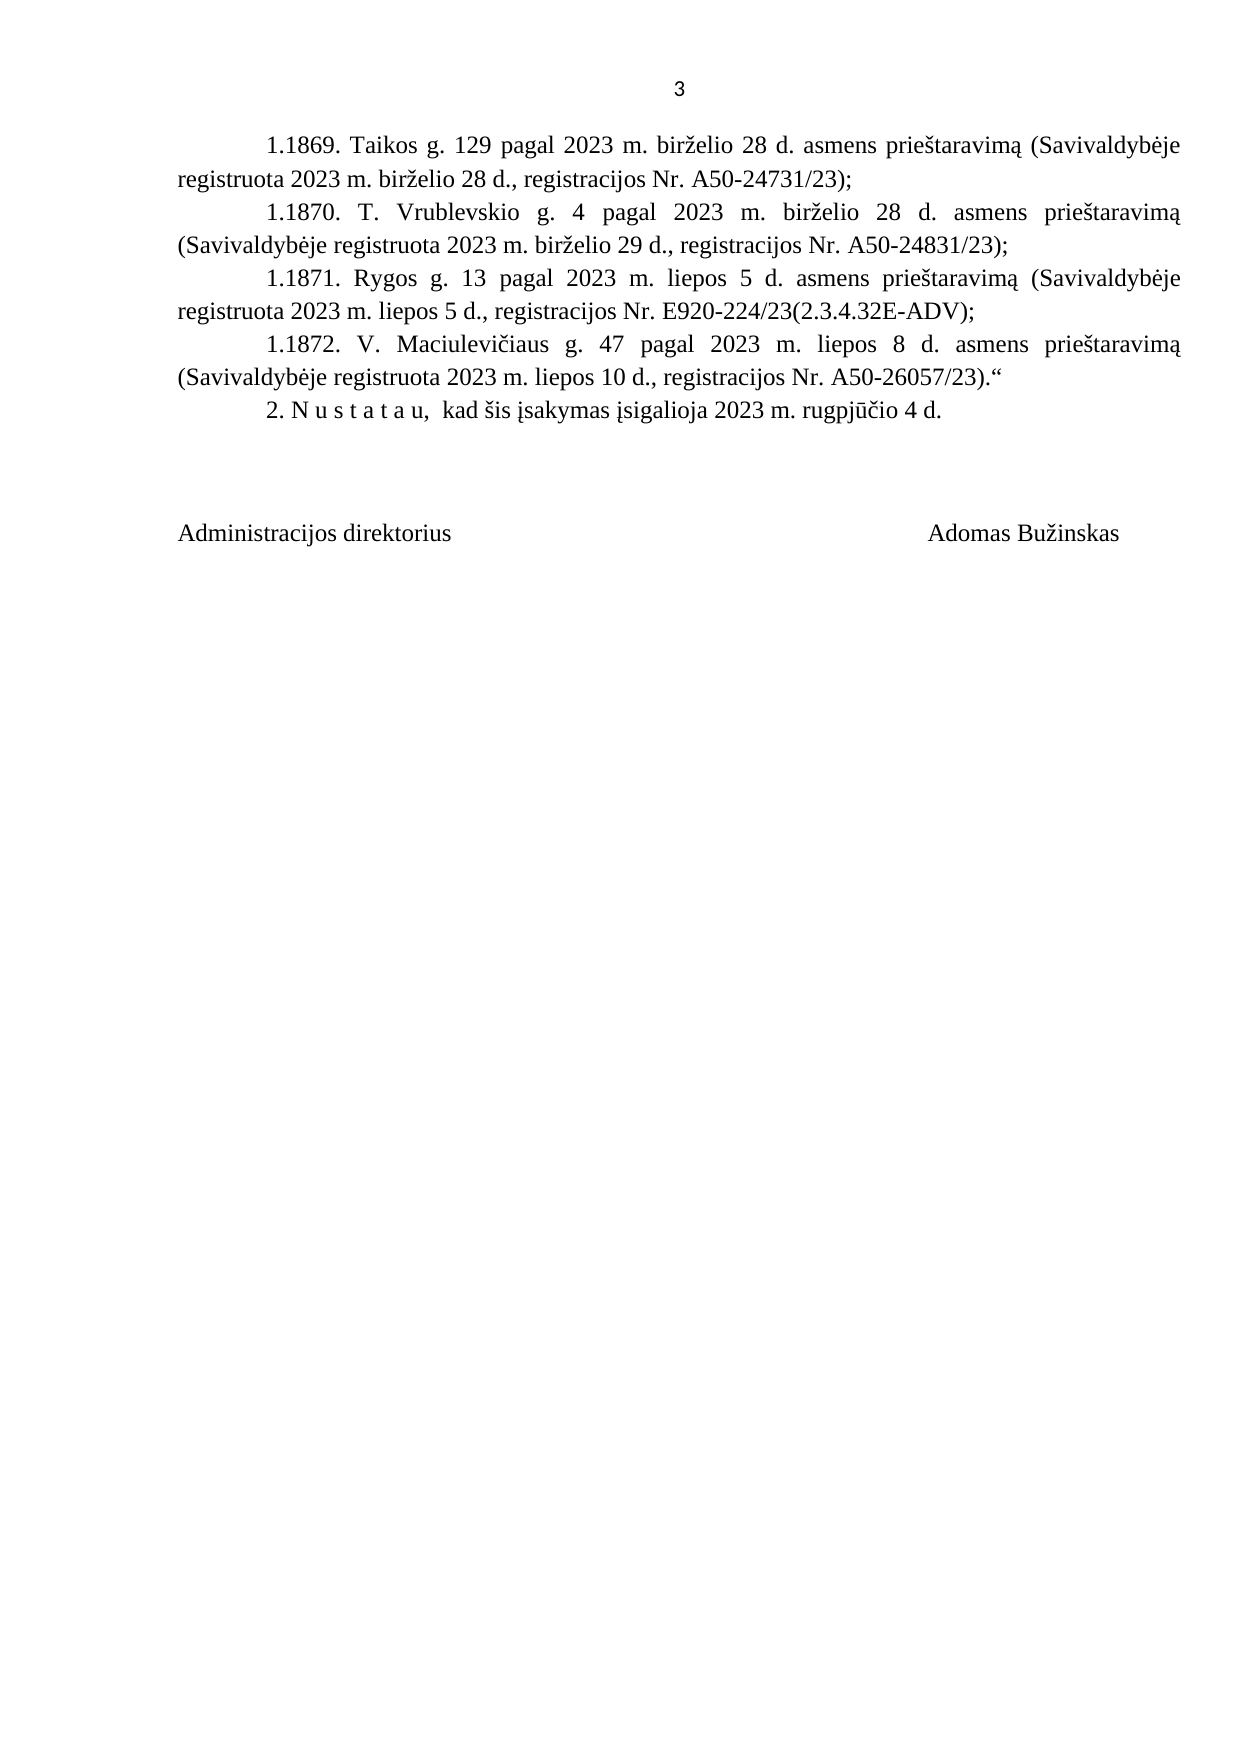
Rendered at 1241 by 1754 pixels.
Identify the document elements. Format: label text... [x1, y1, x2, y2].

text 1.1872. V. Maciulevičiaus g. 47 pagal 2023 m. liepos 8 d. asmens prieštaravimą (Savivaldybėje registruota 2023 m. liepos 10 d., registracijos Nr. A50-26057/23).“ [177, 329, 1181, 391]
text 2. N u s t a t a u, kad šis įsakymas įsigalioja 2023 m. rugpjūčio 4 d. [177, 395, 1181, 423]
text 1.1869. Taikos g. 129 pagal 2023 m. birželio 28 d. asmens prieštaravimą (Savivaldybėje registruota 2023 m. birželio 28 d., registracijos Nr. A50-24731/23); [177, 131, 1181, 192]
text 1.1871. Rygos g. 13 pagal 2023 m. liepos 5 d. asmens prieštaravimą (Savivaldybėje registruota 2023 m. liepos 5 d., registracijos Nr. E920-224/23(2.3.4.32E-ADV); [177, 263, 1181, 324]
text Administracijos direktorius Adomas Bužinskas [177, 518, 1181, 547]
text 1.1870. T. Vrublevskio g. 4 pagal 2023 m. birželio 28 d. asmens prieštaravimą (Savivaldybėje registruota 2023 m. birželio 29 d., registracijos Nr. A50-24831/23); [177, 197, 1181, 258]
